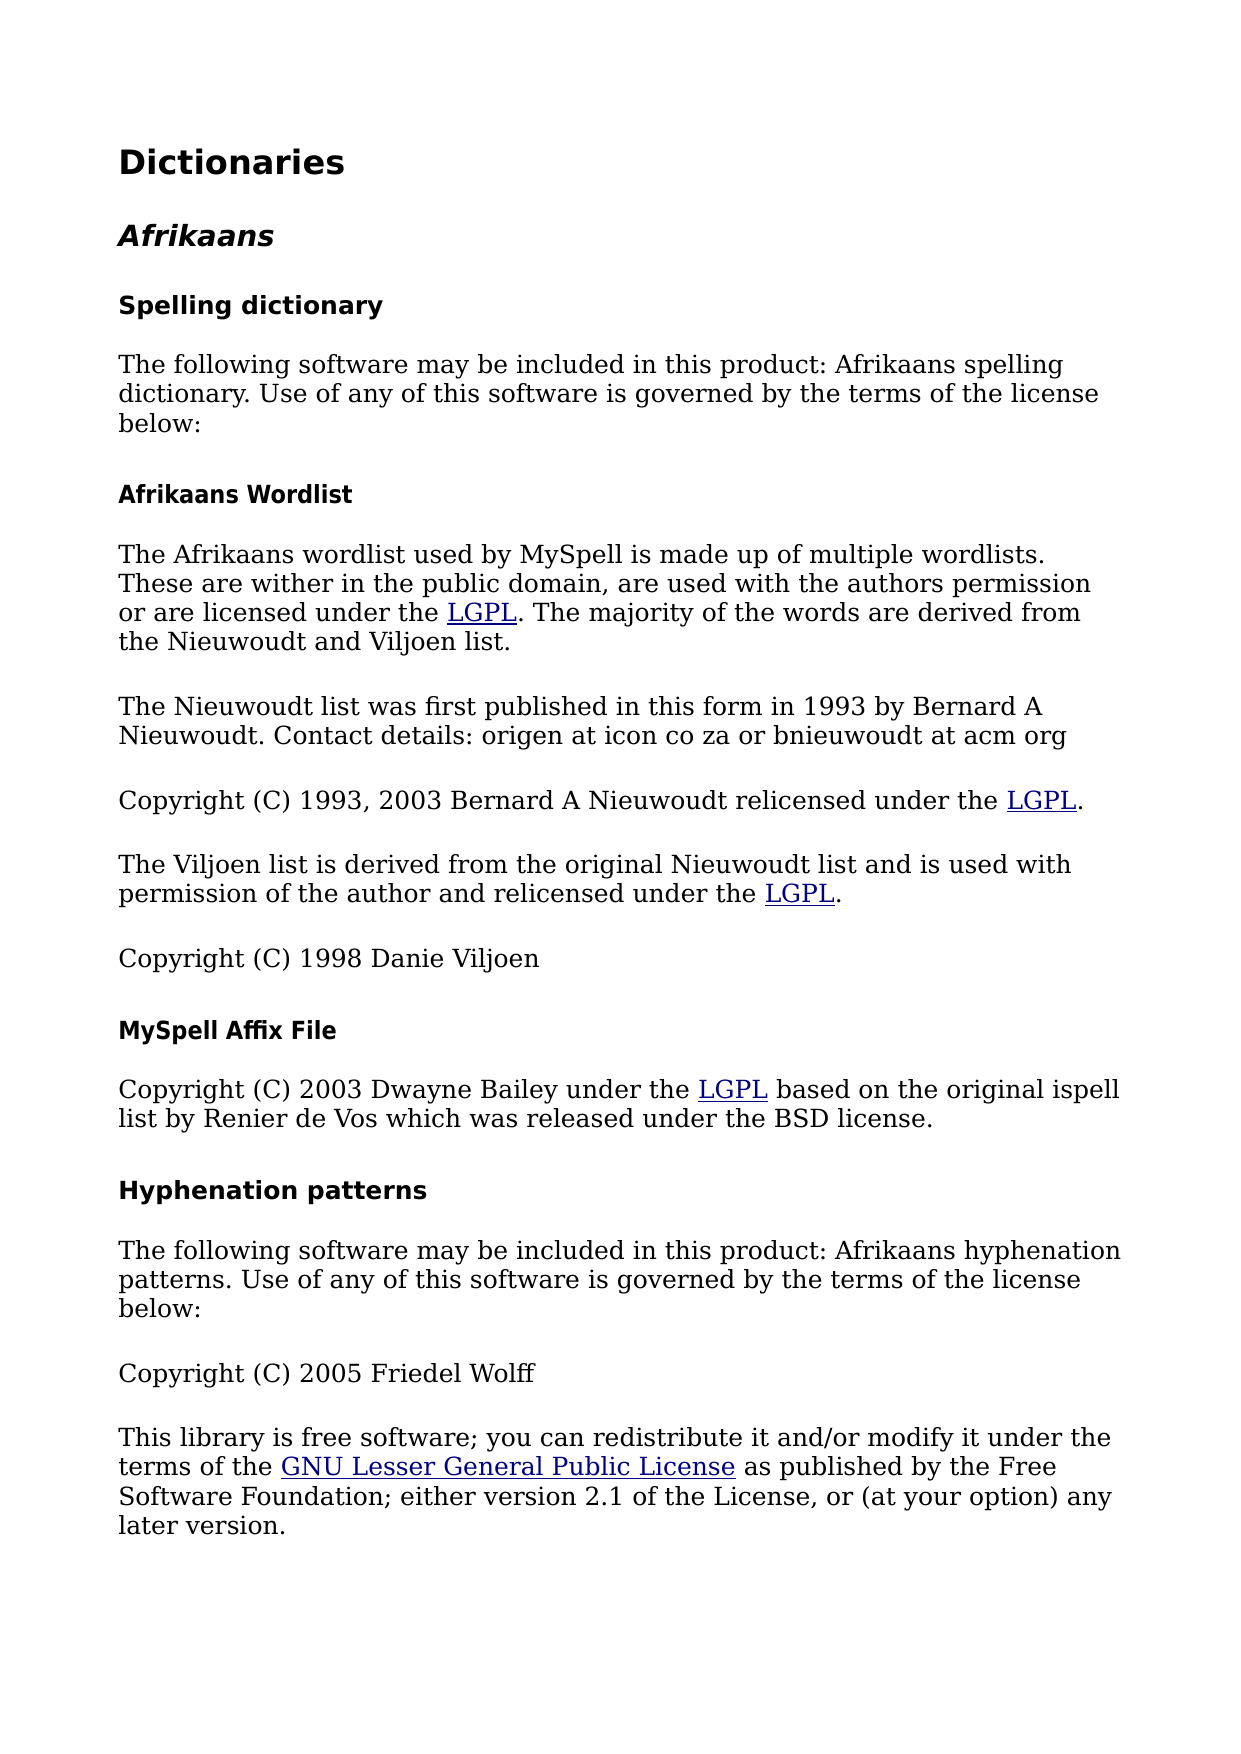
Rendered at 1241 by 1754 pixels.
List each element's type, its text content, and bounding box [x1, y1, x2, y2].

subtitle MySpell Affix File [118, 1016, 1122, 1045]
text The following software may be included in this product: Afrikaans spelling dictionary. Use of any of this software is governed by the terms of the license below: [118, 351, 1122, 438]
text Copyright (C) 1993, 2003 Bernard A Nieuwoudt relicensed under the LGPL. [118, 786, 1122, 815]
subtitle Spelling dictionary [118, 291, 1122, 320]
text The following software may be included in this product: Afrikaans hyphenation patterns. Use of any of this software is governed by the terms of the license below: [118, 1236, 1122, 1323]
subtitle Dictionaries [118, 143, 1122, 182]
text This library is free software; you can redistribute it and/or modify it under the terms of the GNU Lesser General Public License as published by the Free Software Foundation; either version 2.1 of the License, or (at your option) any later version. [118, 1423, 1122, 1540]
text The Nieuwoudt list was first published in this form in 1993 by Bernard A Nieuwoudt. Contact details: origen at icon co za or bnieuwoudt at acm org [118, 692, 1122, 751]
text The Afrikaans wordlist used by MySpell is made up of multiple wordlists. These are wither in the public domain, are used with the authors permission or are licensed under the LGPL. The majority of the words are derived from the Nieuwoudt and Viljoen list. [118, 540, 1122, 657]
text The Viljoen list is derived from the original Nieuwoudt list and is used with permission of the author and relicensed under the LGPL. [118, 851, 1122, 909]
text Copyright (C) 2005 Friedel Wolff [118, 1359, 1122, 1388]
subtitle Hyphenation patterns [118, 1177, 1122, 1206]
subtitle Afrikaans [118, 220, 1122, 254]
subtitle Afrikaans Wordlist [118, 481, 1122, 510]
text Copyright (C) 2003 Dwayne Bailey under the LGPL based on the original ispell list by Renier de Vos which was released under the BSD license. [118, 1076, 1122, 1134]
text Copyright (C) 1998 Danie Viljoen [118, 944, 1122, 973]
